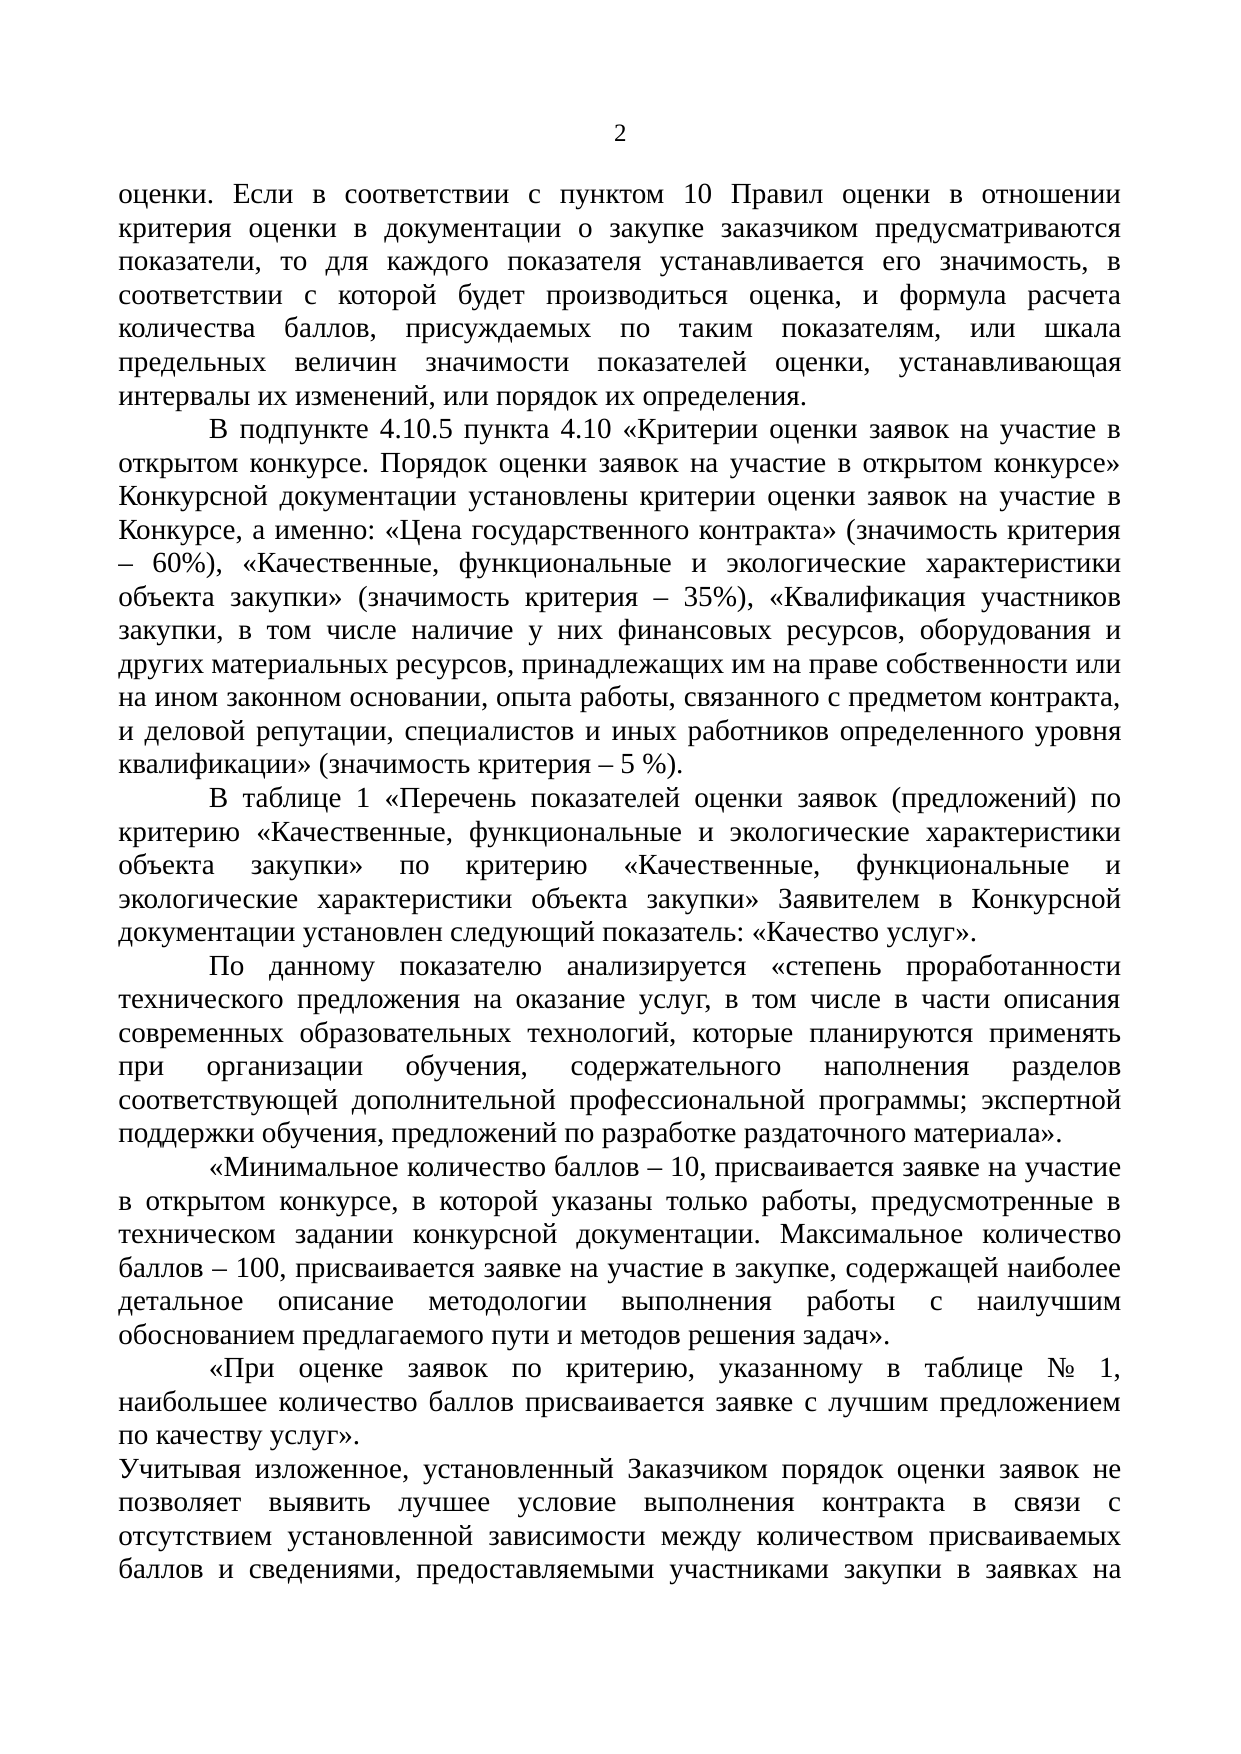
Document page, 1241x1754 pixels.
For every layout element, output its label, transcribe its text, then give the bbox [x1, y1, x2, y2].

text По данному показателю анализируется «степень проработанности технического предложения на оказание услуг, в том числе в части описания современных образовательных технологий, которые планируются применять при организации обучения, содержательного наполнения разделов соответствующей дополнительной профессиональной программы; экспертной поддержки обучения, предложений по разработке раздаточного материала». [118, 948, 1122, 1149]
text Учитывая изложенное, установленный Заказчиком порядок оценки заявок не позволяет выявить лучшее условие выполнения контракта в связи с отсутствием установленной зависимости между количеством присваиваемых баллов и сведениями, предоставляемыми участниками закупки в заявках на [118, 1451, 1122, 1585]
text оценки. Если в соответствии с пунктом 10 Правил оценки в отношении критерия оценки в документации о закупке заказчиком предусматриваются показатели, то для каждого показателя устанавливается его значимость, в соответствии с которой будет производиться оценка, и формула расчета количества баллов, присуждаемых по таким показателям, или шкала предельных величин значимости показателей оценки, устанавливающая интервалы их изменений, или порядок их определения. [118, 176, 1122, 411]
text «При оценке заявок по критерию, указанному в таблице № 1, наибольшее количество баллов присваивается заявке с лучшим предложением по качеству услуг». [118, 1350, 1122, 1451]
text В таблице 1 «Перечень показателей оценки заявок (предложений) по критерию «Качественные, функциональные и экологические характеристики объекта закупки» по критерию «Качественные, функциональные и экологические характеристики объекта закупки» Заявителем в Конкурсной документации установлен следующий показатель: «Качество услуг». [118, 780, 1122, 948]
text В подпункте 4.10.5 пункта 4.10 «Критерии оценки заявок на участие в открытом конкурсе. Порядок оценки заявок на участие в открытом конкурсе» Конкурсной документации установлены критерии оценки заявок на участие в Конкурсе, а именно: «Цена государственного контракта» (значимость критерия – 60%), «Качественные, функциональные и экологические характеристики объекта закупки» (значимость критерия – 35%), «Квалификация участников закупки, в том числе наличие у них финансовых ресурсов, оборудования и других материальных ресурсов, принадлежащих им на праве собственности или на ином законном основании, опыта работы, связанного с предметом контракта, и деловой репутации, специалистов и иных работников определенного уровня квалификации» (значимость критерия – 5 %). [118, 411, 1122, 780]
text «Минимальное количество баллов – 10, присваивается заявке на участие в открытом конкурсе, в которой указаны только работы, предусмотренные в техническом задании конкурсной документации. Максимальное количество баллов – 100, присваивается заявке на участие в закупке, содержащей наиболее детальное описание методологии выполнения работы с наилучшим обоснованием предлагаемого пути и методов решения задач». [118, 1149, 1122, 1350]
